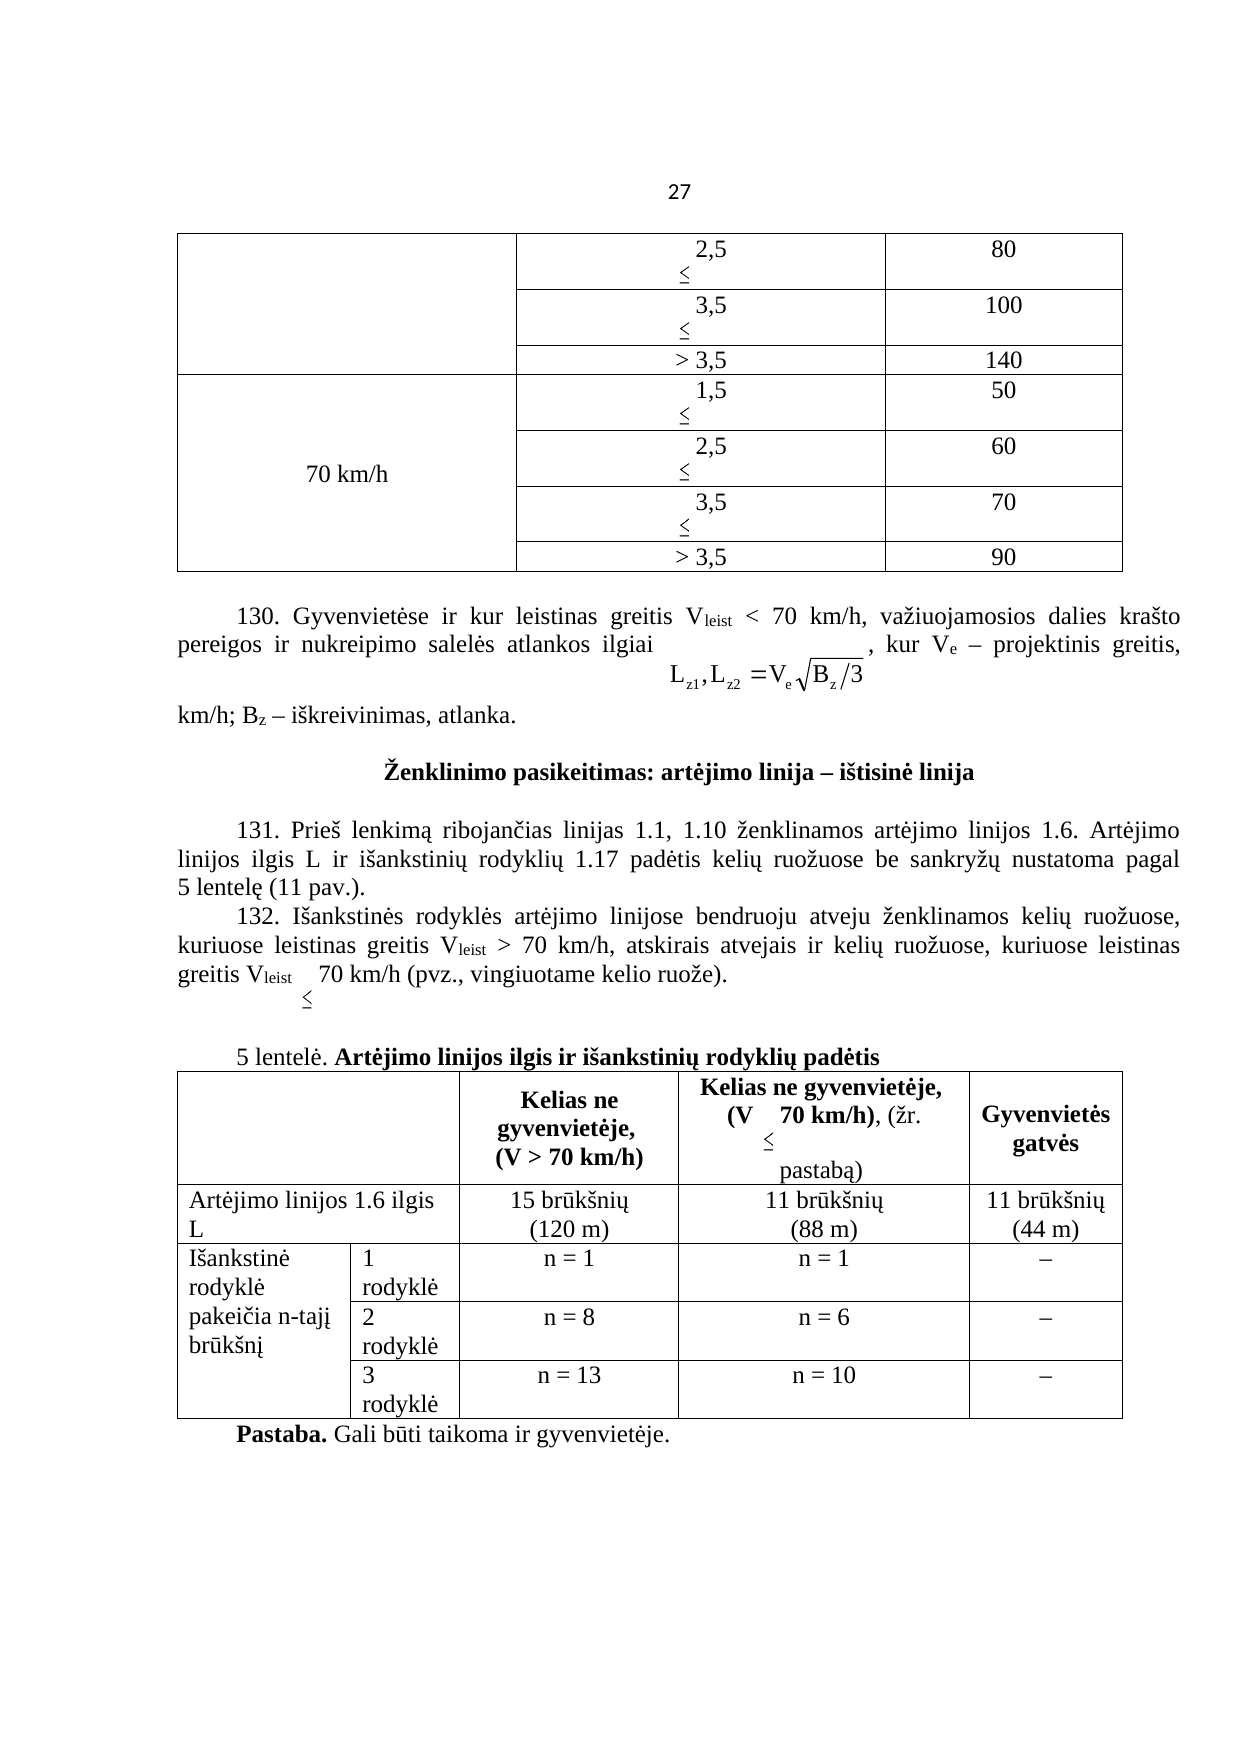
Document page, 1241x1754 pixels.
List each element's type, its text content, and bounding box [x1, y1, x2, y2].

table_cell 140 [886, 346, 1122, 374]
table_cell 1 rodyklė [351, 1244, 459, 1301]
table_cell n = 13 [460, 1361, 678, 1418]
table_cell n = 10 [679, 1361, 969, 1418]
text 131. Prieš lenkimą ribojančias linijas 1.1, 1.10 ženklinamos artėjimo linijos 1.6. Artėjimo linijos ilgis L ir išankstinių rodyklių 1.17 padėtis kelių ruožuose be sankryžų nustatoma pagal 5 lentelę (11 pav.). [177, 815, 1181, 901]
table_cell 2 rodyklė [351, 1302, 459, 1359]
text 132. Išankstinės rodyklės artėjimo linijose bendruoju atveju ženklinamos kelių ruožuose, kuriuose leistinas greitis Vleist > 70 km/h, atskirais atvejais ir kelių ruožuose, kuriuose leistinas greitis Vleist <= 70 km/h (pvz., vingiuotame kelio ruože). [177, 901, 1181, 1013]
table_cell n = 8 [460, 1302, 678, 1359]
table_cell n = 6 [679, 1302, 969, 1359]
table_cell 100 [886, 290, 1122, 344]
table_cell > 3,5 [517, 346, 885, 374]
table_cell <=1,5 [517, 375, 885, 430]
table_cell – [970, 1361, 1122, 1418]
table_cell Artėjimo linijos 1.6 ilgis L [178, 1185, 459, 1242]
text 5 lentelė. Artėjimo linijos ilgis ir išankstinių rodyklių padėtis [177, 1042, 1181, 1071]
table_cell 70 [886, 487, 1122, 541]
table_cell – [970, 1302, 1122, 1359]
table_cell [178, 234, 516, 374]
table_cell 11 brūkšnių (88 m) [679, 1185, 969, 1242]
table_header Gyvenvietės gatvės [970, 1072, 1122, 1184]
table_cell 80 [886, 234, 1122, 289]
table_cell 60 [886, 431, 1122, 486]
table_cell 90 [886, 542, 1122, 571]
table_cell n = 1 [679, 1244, 969, 1301]
table_cell 15 brūkšnių (120 m) [460, 1185, 678, 1242]
table_cell > 3,5 [517, 542, 885, 571]
text 130. Gyvenvietėse ir kur leistinas greitis Vleist < 70 km/h, važiuojamosios dalies krašto pereigos ir nukreipimo salelės atlankos ilgiai Lz1, Lz2=Ve*((Bz)/3)^1/2, kur Ve – projektinis greitis, km/h; Bz – iškreivinimas, atlanka. [177, 601, 1181, 729]
text Ženklinimo pasikeitimas: artėjimo linija – ištisinė linija [177, 757, 1181, 786]
table_cell 3 rodyklė [351, 1361, 459, 1418]
table_header Kelias ne gyvenvietėje, (V <= 70 km/h), (žr. pastabą) [679, 1072, 969, 1184]
table_cell 50 [886, 375, 1122, 430]
table_cell Išankstinė rodyklė pakeičia n-tajį brūkšnį [178, 1244, 350, 1418]
table_cell n = 1 [460, 1244, 678, 1301]
table_cell <=3,5 [517, 487, 885, 541]
text Pastaba. Gali būti taikoma ir gyvenvietėje. [177, 1419, 1181, 1448]
table_header [178, 1072, 459, 1184]
table_cell <=2,5 [517, 431, 885, 486]
table_cell 11 brūkšnių (44 m) [970, 1185, 1122, 1242]
table_cell – [970, 1244, 1122, 1301]
table_cell 70 km/h [178, 375, 516, 571]
table_header Kelias ne gyvenvietėje, (V > 70 km/h) [460, 1072, 678, 1184]
table_cell <=3,5 [517, 290, 885, 344]
table_cell <=2,5 [517, 234, 885, 289]
